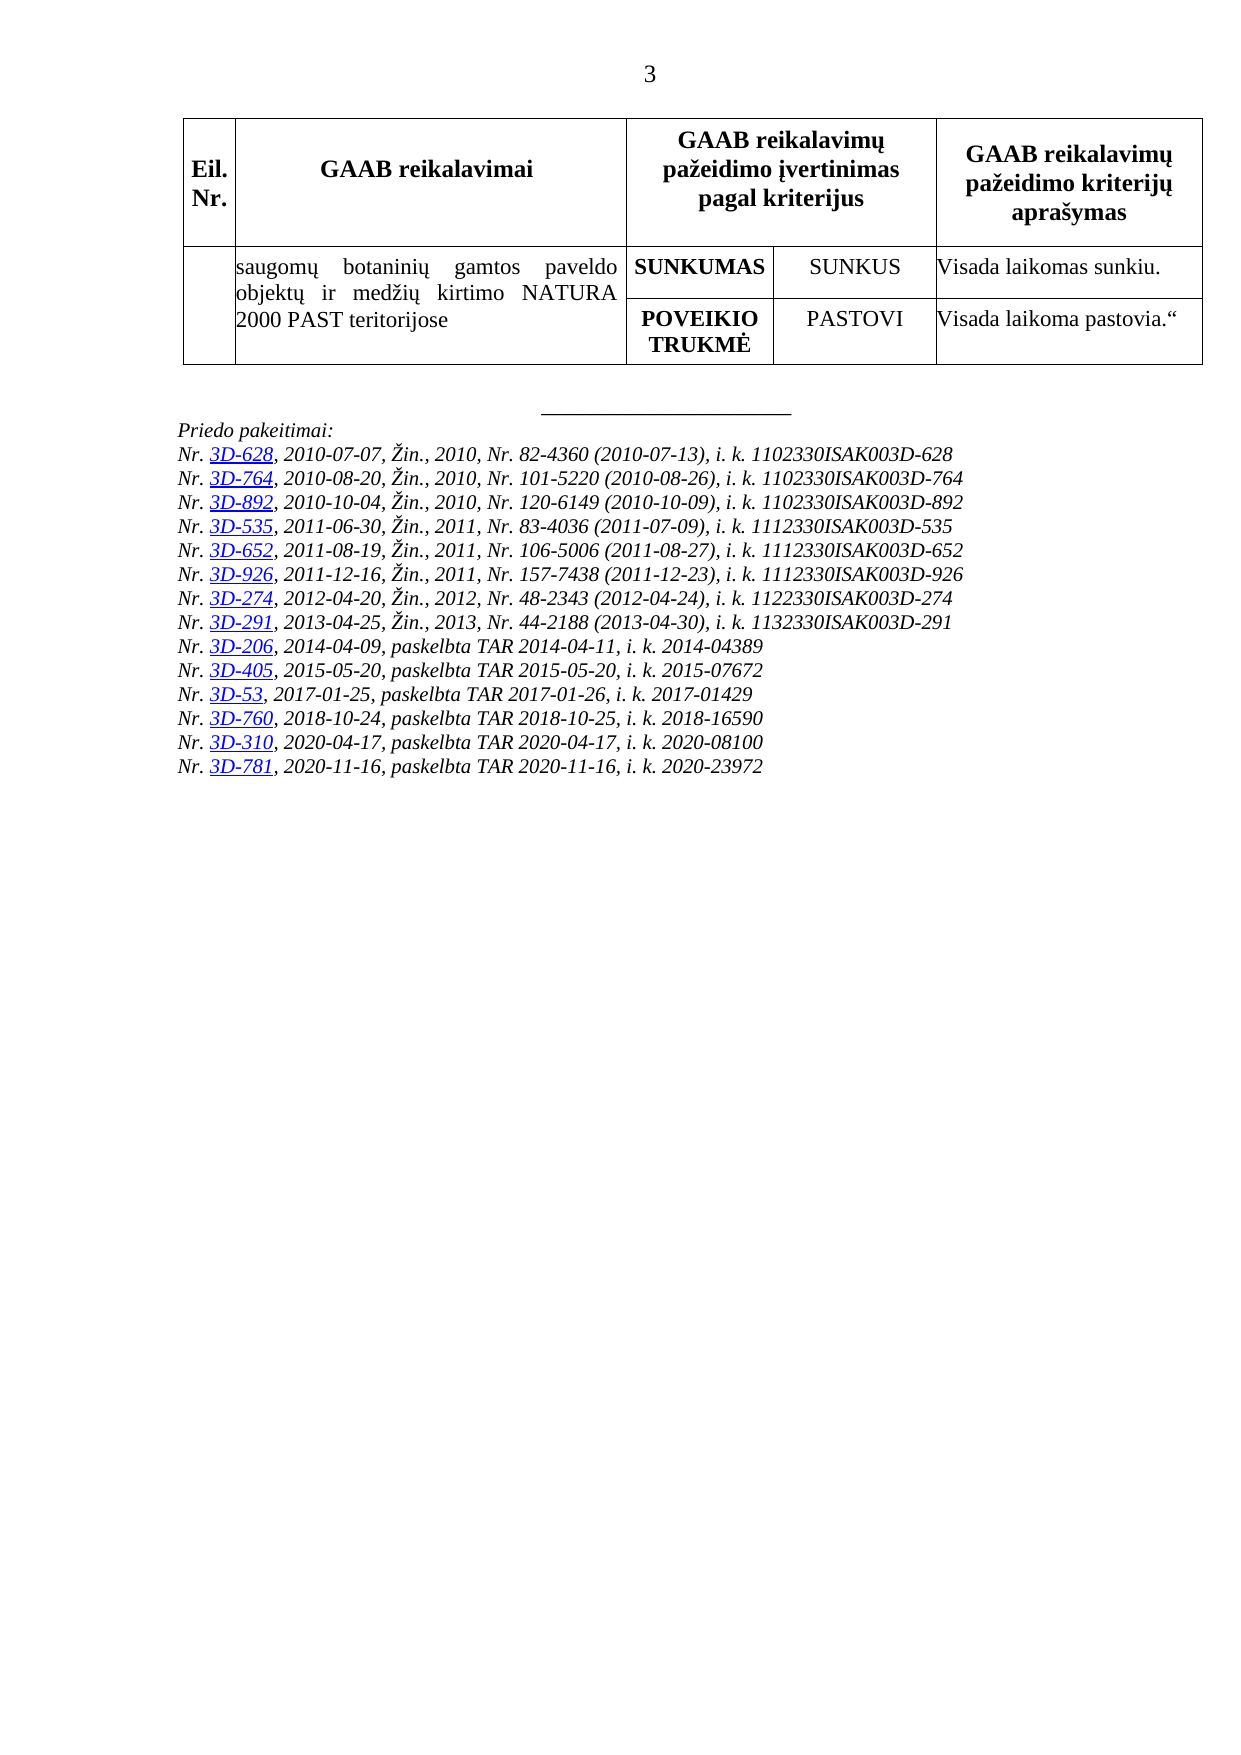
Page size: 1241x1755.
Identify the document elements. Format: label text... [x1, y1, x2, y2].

text Nr. 3D-535, 2011-06-30, Žin., 2011, Nr. 83-4036 (2011-07-09), i. k. 1112330ISAK003D-535 [177, 514, 1122, 538]
text Nr. 3D-310, 2020-04-17, paskelbta TAR 2020-04-17, i. k. 2020-08100 [177, 730, 1122, 754]
table_cell Visada laikomas sunkiu. [937, 247, 1202, 298]
table_header Eil. Nr. [184, 119, 235, 246]
text Nr. 3D-274, 2012-04-20, Žin., 2012, Nr. 48-2343 (2012-04-24), i. k. 1122330ISAK003D-274 [177, 586, 1122, 610]
text ____________________ [177, 389, 1122, 417]
text Nr. 3D-652, 2011-08-19, Žin., 2011, Nr. 106-5006 (2011-08-27), i. k. 1112330ISAK003D-652 [177, 538, 1122, 562]
text Nr. 3D-892, 2010-10-04, Žin., 2010, Nr. 120-6149 (2010-10-09), i. k. 1102330ISAK003D-892 [177, 490, 1122, 514]
table_cell [184, 247, 235, 364]
table_cell Visada laikoma pastovia.“ [937, 299, 1202, 364]
text Nr. 3D-206, 2014-04-09, paskelbta TAR 2014-04-11, i. k. 2014-04389 [177, 634, 1122, 658]
text Nr. 3D-53, 2017-01-25, paskelbta TAR 2017-01-26, i. k. 2017-01429 [177, 682, 1122, 706]
text Nr. 3D-926, 2011-12-16, Žin., 2011, Nr. 157-7438 (2011-12-23), i. k. 1112330ISAK003D-926 [177, 562, 1122, 586]
table_header GAAB reikalavimų pažeidimo įvertinimas pagal kriterijus [627, 119, 936, 246]
table_cell SUNKUMAS [627, 247, 773, 298]
text Nr. 3D-781, 2020-11-16, paskelbta TAR 2020-11-16, i. k. 2020-23972 [177, 754, 1122, 778]
table_cell SUNKUS [774, 247, 936, 298]
text Nr. 3D-628, 2010-07-07, Žin., 2010, Nr. 82-4360 (2010-07-13), i. k. 1102330ISAK003D-628 [177, 442, 1122, 466]
text Nr. 3D-405, 2015-05-20, paskelbta TAR 2015-05-20, i. k. 2015-07672 [177, 658, 1122, 682]
table_cell PASTOVI [774, 299, 936, 364]
text Nr. 3D-760, 2018-10-24, paskelbta TAR 2018-10-25, i. k. 2018-16590 [177, 706, 1122, 730]
table_cell POVEIKIO TRUKMĖ [627, 299, 773, 364]
text Nr. 3D-291, 2013-04-25, Žin., 2013, Nr. 44-2188 (2013-04-30), i. k. 1132330ISAK003D-291 [177, 610, 1122, 634]
table_header GAAB reikalavimai [236, 119, 626, 246]
table_cell saugomų botaninių gamtos paveldo objektų ir medžių kirtimo NATURA 2000 PAST teritorijose [236, 247, 626, 364]
text Nr. 3D-764, 2010-08-20, Žin., 2010, Nr. 101-5220 (2010-08-26), i. k. 1102330ISAK003D-764 [177, 466, 1122, 490]
table_header GAAB reikalavimų pažeidimo kriterijų aprašymas [937, 119, 1202, 246]
text Priedo pakeitimai: [177, 417, 1122, 442]
